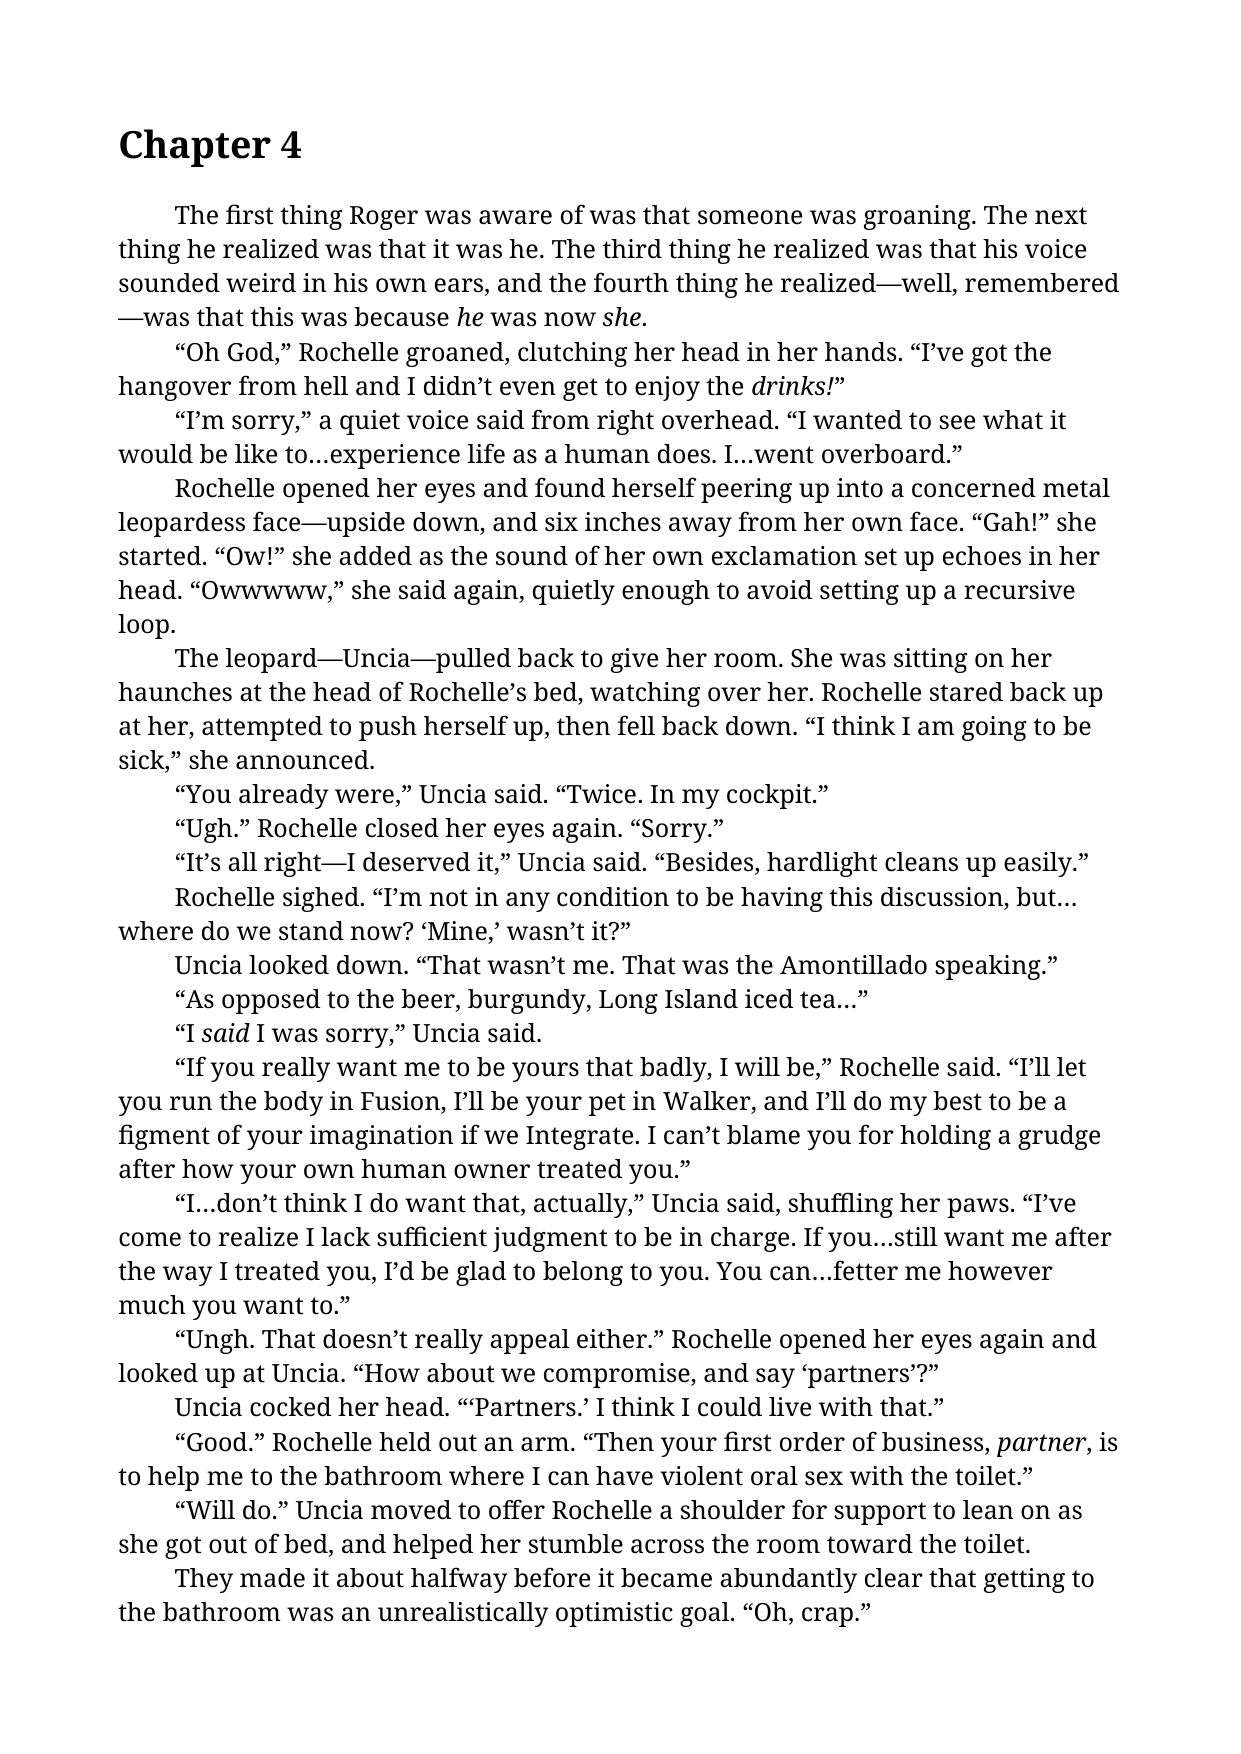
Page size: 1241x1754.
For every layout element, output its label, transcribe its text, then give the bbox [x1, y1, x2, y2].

text “Ugh.” Rochelle closed her eyes again. “Sorry.” [118, 811, 1122, 845]
text “As opposed to the beer, burgundy, Long Island iced tea…” [118, 981, 1122, 1015]
text “Ungh. That doesn’t really appeal either.” Rochelle opened her eyes again and looked up at Uncia. “How about we compromise, and say ‘partners’?” [118, 1322, 1122, 1390]
text “I said I was sorry,” Uncia said. [118, 1015, 1122, 1049]
text “Oh God,” Rochelle groaned, clutching her head in her hands. “I’ve got the hangover from hell and I didn’t even get to enjoy the drinks!” [118, 334, 1122, 402]
text Rochelle opened her eyes and found herself peering up into a concerned metal leopardess face—upside down, and six inches away from her own face. “Gah!” she started. “Ow!” she added as the sound of her own exclamation set up echoes in her head. “Owwwww,” she said again, quietly enough to avoid setting up a recursive loop. [118, 470, 1122, 641]
text Uncia cocked her head. “‘Partners.’ I think I could live with that.” [118, 1390, 1122, 1424]
text “I…don’t think I do want that, actually,” Uncia said, shuffling her paws. “I’ve come to realize I lack sufficient judgment to be in charge. If you…still want me after the way I treated you, I’d be glad to belong to you. You can…fetter me however much you want to.” [118, 1186, 1122, 1322]
text “I’m sorry,” a quiet voice said from right overhead. “I wanted to see what it would be like to…experience life as a human does. I…went overboard.” [118, 402, 1122, 470]
text The first thing Roger was aware of was that someone was groaning. The next thing he realized was that it was he. The third thing he realized was that his voice sounded weird in his own ears, and the fourth thing he realized—well, remembered—was that this was because he was now she. [118, 198, 1122, 334]
text “Will do.” Uncia moved to offer Rochelle a shoulder for support to lean on as she got out of bed, and helped her stumble across the room toward the toilet. [118, 1492, 1122, 1560]
text Uncia looked down. “That wasn’t me. That was the Amontillado speaking.” [118, 947, 1122, 981]
text “It’s all right—I deserved it,” Uncia said. “Besides, hardlight cleans up easily.” [118, 845, 1122, 879]
text “You already were,” Uncia said. “Twice. In my cockpit.” [118, 777, 1122, 811]
text Chapter 4 [118, 118, 1122, 169]
text “If you really want me to be yours that badly, I will be,” Rochelle said. “I’ll let you run the body in Fusion, I’ll be your pet in Walker, and I’ll do my best to be a figment of your imagination if we Integrate. I can’t blame you for holding a grudge after how your own human owner treated you.” [118, 1049, 1122, 1186]
text “Good.” Rochelle held out an arm. “Then your first order of business, partner, is to help me to the bathroom where I can have violent oral sex with the toilet.” [118, 1424, 1122, 1492]
text Rochelle sighed. “I’m not in any condition to be having this discussion, but…where do we stand now? ‘Mine,’ wasn’t it?” [118, 879, 1122, 947]
text The leopard—Uncia—pulled back to give her room. She was sitting on her haunches at the head of Rochelle’s bed, watching over her. Rochelle stared back up at her, attempted to push herself up, then fell back down. “I think I am going to be sick,” she announced. [118, 641, 1122, 777]
text They made it about halfway before it became abundantly clear that getting to the bathroom was an unrealistically optimistic goal. “Oh, crap.” [118, 1560, 1122, 1628]
